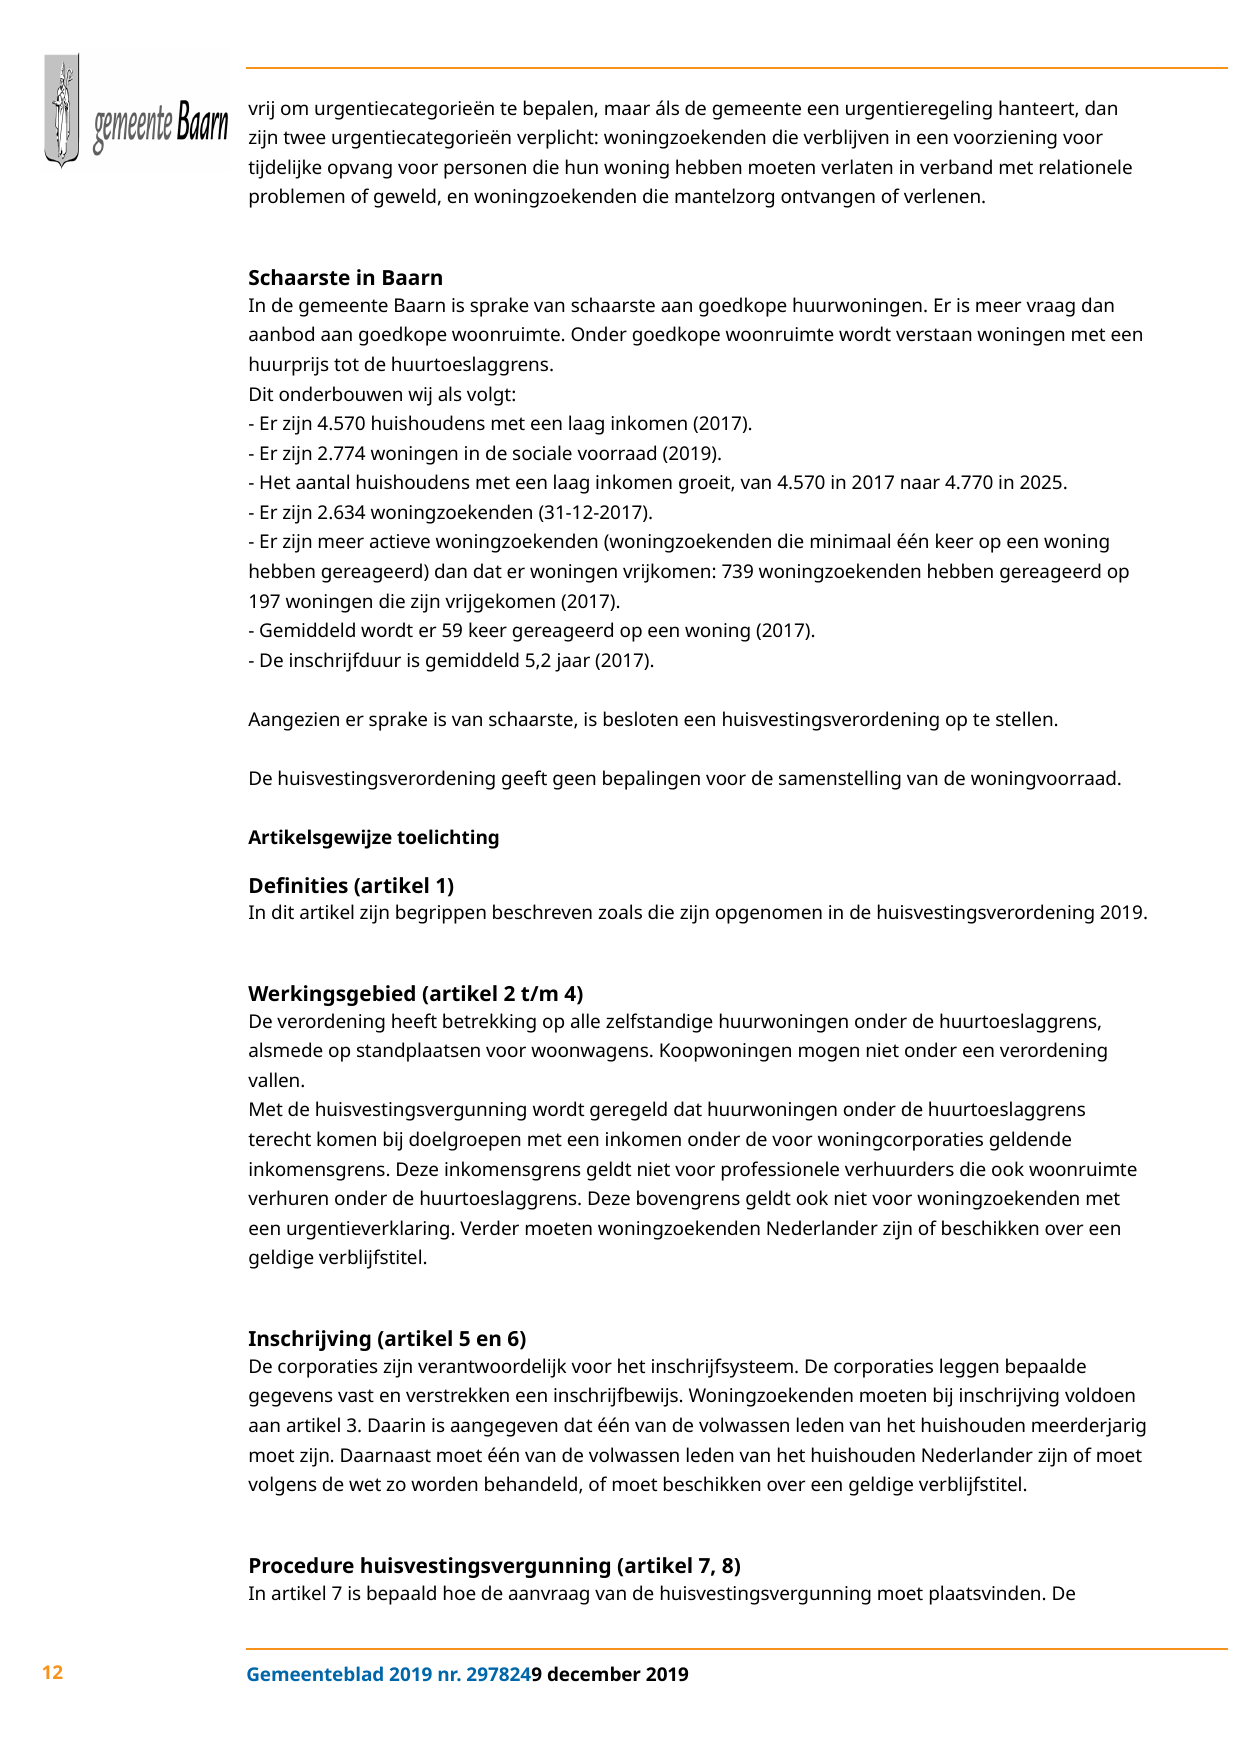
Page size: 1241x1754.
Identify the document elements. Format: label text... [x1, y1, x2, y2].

text De corporaties zijn verantwoordelijk voor het inschrijfsysteem. De corporaties leggen bepaalde gegevens vast en verstrekken een inschrijfbewijs. Woningzoekenden moeten bij inschrijving voldoen aan artikel 3. Daarin is aangegeven dat één van de volwassen leden van het huishouden meerderjarig moet zijn. Daarnaast moet één van de volwassen leden van het huishouden Nederlander zijn of moet volgens de wet zo worden behandeld, of moet beschikken over een geldige verblijfstitel. [248, 1353, 1152, 1497]
text Artikelsgewijze toelichting [248, 824, 1152, 850]
picture [41, 47, 231, 172]
text - De inschrijfduur is gemiddeld 5,2 jaar (2017). [248, 647, 1152, 673]
text In artikel 7 is bepaald hoe de aanvraag van de huisvestingsvergunning moet plaatsvinden. De [248, 1580, 1152, 1606]
text Dit onderbouwen wij als volgt: [248, 381, 1152, 406]
text - Er zijn 2.634 woningzoekenden (31-12-2017). [248, 499, 1152, 525]
text Inschrijving (artikel 5 en 6) [248, 1324, 1152, 1353]
text Procedure huisvestingsvergunning (artikel 7, 8) [248, 1551, 1152, 1580]
text Aangezien er sprake is van schaarste, is besloten een huisvestingsverordening op te stellen. [248, 706, 1152, 732]
text Schaarste in Baarn [248, 263, 1152, 292]
text vrij om urgentiecategorieën te bepalen, maar áls de gemeente een urgentieregeling hanteert, dan zijn twee urgentiecategorieën verplicht: woningzoekenden die verblijven in een voorziening voor tijdelijke opvang voor personen die hun woning hebben moeten verlaten in verband met relationele problemen of geweld, en woningzoekenden die mantelzorg ontvangen of verlenen. [248, 95, 1152, 209]
text Definities (artikel 1) [248, 871, 1152, 899]
text - Er zijn meer actieve woningzoekenden (woningzoekenden die minimaal één keer op een woning hebben gereageerd) dan dat er woningen vrijkomen: 739 woningzoekenden hebben gereageerd op 197 woningen die zijn vrijgekomen (2017). [248, 529, 1152, 613]
text - Er zijn 2.774 woningen in de sociale voorraad (2019). [248, 440, 1152, 466]
text Met de huisvestingsvergunning wordt geregeld dat huurwoningen onder de huurtoeslaggrens terecht komen bij doelgroepen met een inkomen onder de voor woningcorporaties geldende inkomensgrens. Deze inkomensgrens geldt niet voor professionele verhuurders die ook woonruimte verhuren onder de huurtoeslaggrens. Deze bovengrens geldt ook niet voor woningzoekenden met een urgentieverklaring. Verder moeten woningzoekenden Nederlander zijn of beschikken over een geldige verblijfstitel. [248, 1097, 1152, 1270]
text Werkingsgebied (artikel 2 t/m 4) [248, 979, 1152, 1008]
text - Gemiddeld wordt er 59 keer gereageerd op een woning (2017). [248, 617, 1152, 643]
text De huisvestingsverordening geeft geen bepalingen voor de samenstelling van de woningvoorraad. [248, 765, 1152, 791]
text In de gemeente Baarn is sprake van schaarste aan goedkope huurwoningen. Er is meer vraag dan aanbod aan goedkope woonruimte. Onder goedkope woonruimte wordt verstaan woningen met een huurprijs tot de huurtoeslaggrens. [248, 292, 1152, 377]
text De verordening heeft betrekking op alle zelfstandige huurwoningen onder de huurtoeslaggrens, alsmede op standplaatsen voor woonwagens. Koopwoningen mogen niet onder een verordening vallen. [248, 1008, 1152, 1093]
text In dit artikel zijn begrippen beschreven zoals die zijn opgenomen in de huisvestingsverordening 2019. [248, 899, 1152, 925]
text - Er zijn 4.570 huishoudens met een laag inkomen (2017). [248, 410, 1152, 436]
text - Het aantal huishoudens met een laag inkomen groeit, van 4.570 in 2017 naar 4.770 in 2025. [248, 469, 1152, 495]
